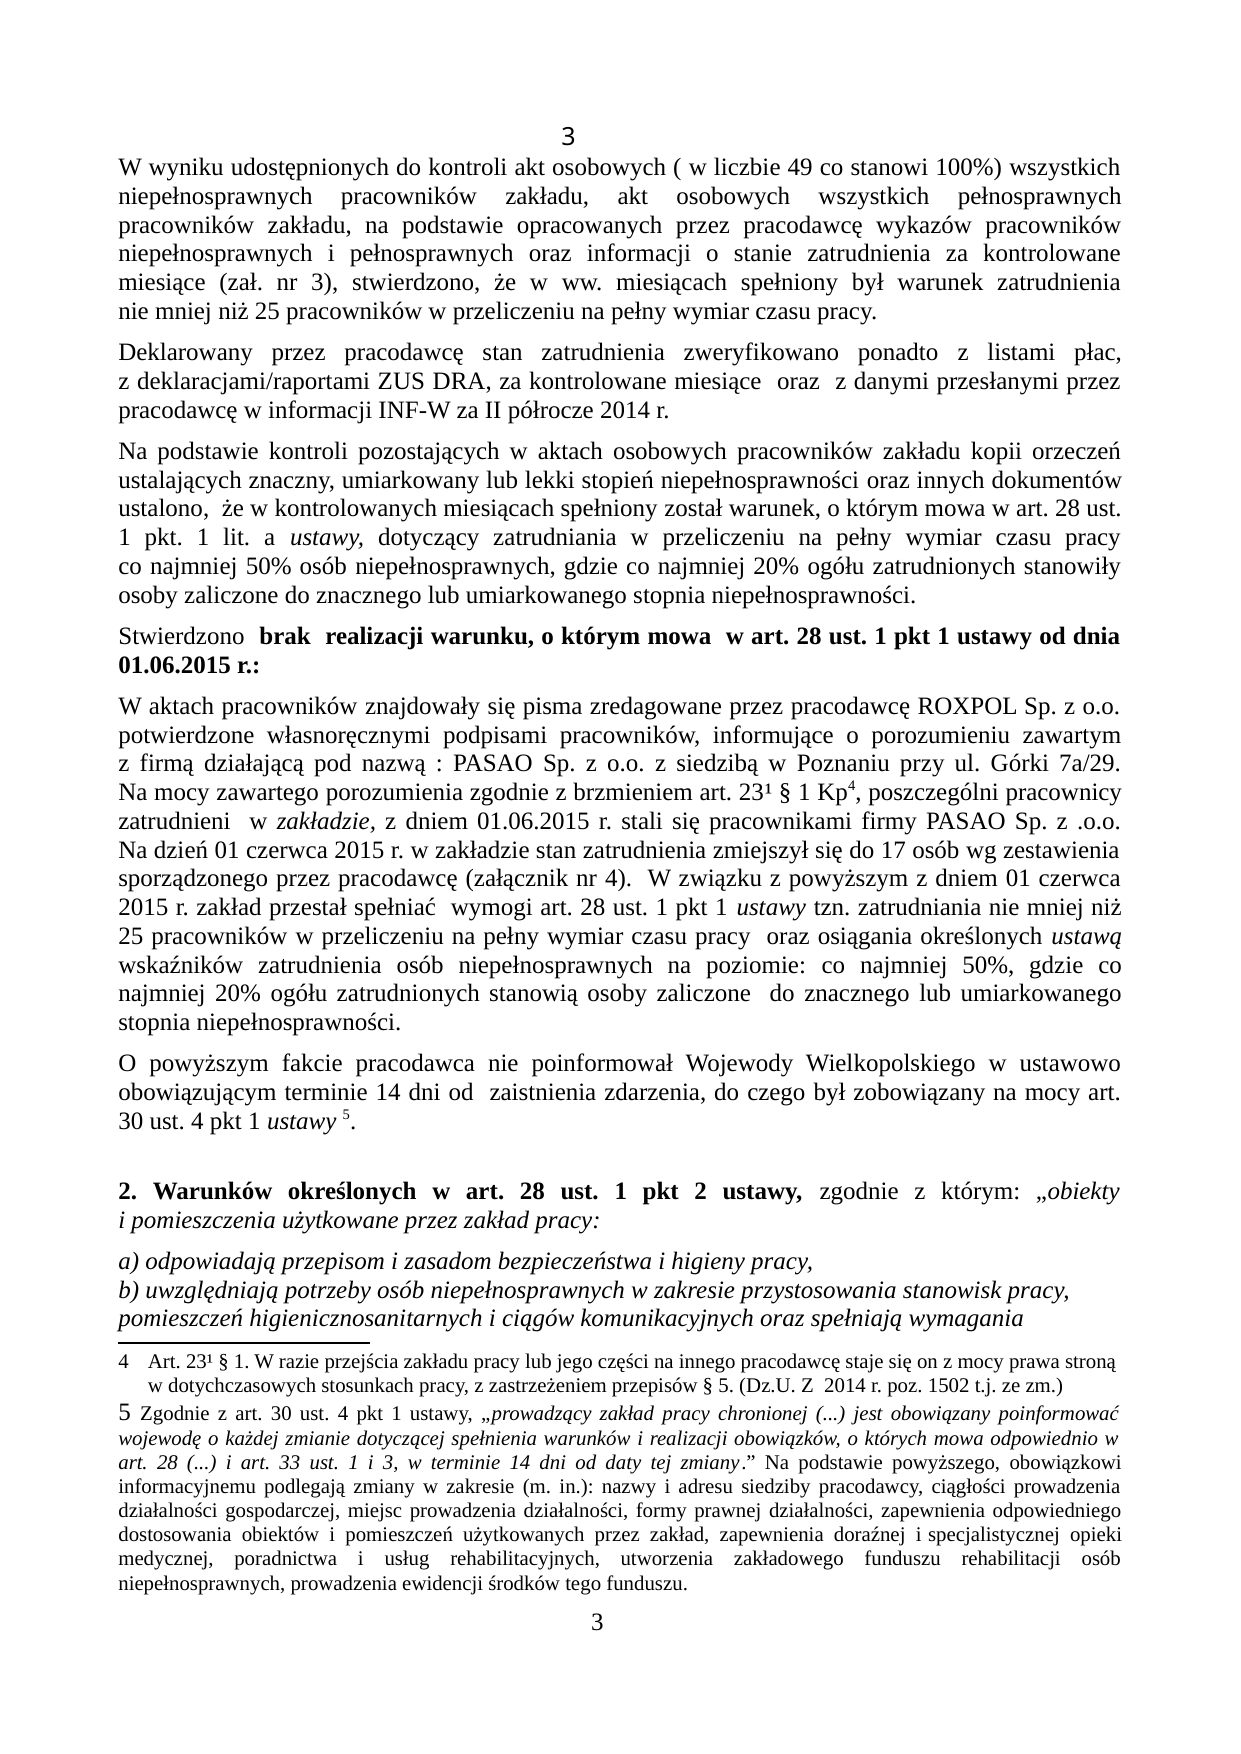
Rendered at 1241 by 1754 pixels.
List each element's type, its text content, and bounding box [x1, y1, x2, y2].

text 2. Warunków określonych w art. 28 ust. 1 pkt 2 ustawy, zgodnie z którym: „obiekty i pomieszczenia użytkowane przez zakład pracy: [118, 1176, 1122, 1233]
text 2 [118, 118, 1122, 152]
text Art. 23¹ § 1. W razie przejścia zakładu pracy lub jego części na innego pracodawcę staje się on z mocy prawa stroną w dotychczasowych stosunkach pracy, z zastrzeżeniem przepisów § 5. (Dz.U. Z 2014 r. poz. 1502 t.j. ze zm.) [118, 1349, 1122, 1397]
text Na podstawie kontroli pozostających w aktach osobowych pracowników zakładu kopii orzeczeń ustalających znaczny, umiarkowany lub lekki stopień niepełnosprawności oraz innych dokumentów ustalono, że w kontrolowanych miesiącach spełniony został warunek, o którym mowa w art. 28 ust. 1 pkt. 1 lit. a ustawy, dotyczący zatrudniania w przeliczeniu na pełny wymiar czasu pracy co najmniej 50% osób niepełnosprawnych, gdzie co najmniej 20% ogółu zatrudnionych stanowiły osoby zaliczone do znacznego lub umiarkowanego stopnia niepełnosprawności. [118, 436, 1122, 608]
text W aktach pracowników znajdowały się pisma zredagowane przez pracodawcę ROXPOL Sp. z o.o. potwierdzone własnoręcznymi podpisami pracowników, informujące o porozumieniu zawartym z firmą działającą pod nazwą : PASAO Sp. z o.o. z siedzibą w Poznaniu przy ul. Górki 7a/29. Na mocy zawartego porozumienia zgodnie z brzmieniem art. 23¹ § 1 Kp, poszczególni pracownicy zatrudnieni w zakładzie, z dniem 01.06.2015 r. stali się pracownikami firmy PASAO Sp. z .o.o. Na dzień 01 czerwca 2015 r. w zakładzie stan zatrudnienia zmiejszył się do 17 osób wg zestawienia sporządzonego przez pracodawcę (załącznik nr 4). W związku z powyższym z dniem 01 czerwca 2015 r. zakład przestał spełniać wymogi art. 28 ust. 1 pkt 1 ustawy tzn. zatrudniania nie mniej niż 25 pracowników w przeliczeniu na pełny wymiar czasu pracy oraz osiągania określonych ustawą wskaźników zatrudnienia osób niepełnosprawnych na poziomie: co najmniej 50%, gdzie co najmniej 20% ogółu zatrudnionych stanowią osoby zaliczone do znacznego lub umiarkowanego stopnia niepełnosprawności. [118, 691, 1122, 1036]
text a) odpowiadają przepisom i zasadom bezpieczeństwa i higieny pracy, [118, 1246, 1122, 1275]
text O powyższym fakcie pracodawca nie poinformował Wojewody Wielkopolskiego w ustawowo obowiązującym terminie 14 dni od zaistnienia zdarzenia, do czego był zobowiązany na mocy art. 30 ust. 4 pkt 1 ustawy . [118, 1048, 1122, 1135]
text b) uwzględniają potrzeby osób niepełnosprawnych w zakresie przystosowania stanowisk pracy, pomieszczeń higienicznosanitarnych i ciągów komunikacyjnych oraz spełniają wymagania [118, 1275, 1122, 1332]
text Stwierdzono brak realizacji warunku, o którym mowa w art. 28 ust. 1 pkt 1 ustawy od dnia 01.06.2015 r.: [118, 621, 1122, 678]
text 3 [118, 1607, 1122, 1636]
text Deklarowany przez pracodawcę stan zatrudnienia zweryfikowano ponadto z listami płac, z deklaracjami/raportami ZUS DRA, za kontrolowane miesiące oraz z danymi przesłanymi przez pracodawcę w informacji INF-W za II półrocze 2014 r. [118, 337, 1122, 423]
text Zgodnie z art. 30 ust. 4 pkt 1 ustawy, „prowadzący zakład pracy chronionej (...) jest obowiązany poinformować wojewodę o każdej zmianie dotyczącej spełnienia warunków i realizacji obowiązków, o których mowa odpowiednio w art. 28 (...) i art. 33 ust. 1 i 3, w terminie 14 dni od daty tej zmiany.” Na podstawie powyższego, obowiązkowi informacyjnemu podlegają zmiany w zakresie (m. in.): nazwy i adresu siedziby pracodawcy, ciągłości prowadzenia działalności gospodarczej, miejsc prowadzenia działalności, formy prawnej działalności, zapewnienia odpowiedniego dostosowania obiektów i pomieszczeń użytkowanych przez zakład, zapewnienia doraźnej i specjalistycznej opieki medycznej, poradnictwa i usług rehabilitacyjnych, utworzenia zakładowego funduszu rehabilitacji osób niepełnosprawnych, prowadzenia ewidencji środków tego funduszu. [118, 1397, 1122, 1594]
text W wyniku udostępnionych do kontroli akt osobowych ( w liczbie 49 co stanowi 100%) wszystkich niepełnosprawnych pracowników zakładu, akt osobowych wszystkich pełnosprawnych pracowników zakładu, na podstawie opracowanych przez pracodawcę wykazów pracowników niepełnosprawnych i pełnosprawnych oraz informacji o stanie zatrudnienia za kontrolowane miesiące (zał. nr 3), stwierdzono, że w ww. miesiącach spełniony był warunek zatrudnienia nie mniej niż 25 pracowników w przeliczeniu na pełny wymiar czasu pracy. [118, 152, 1122, 325]
